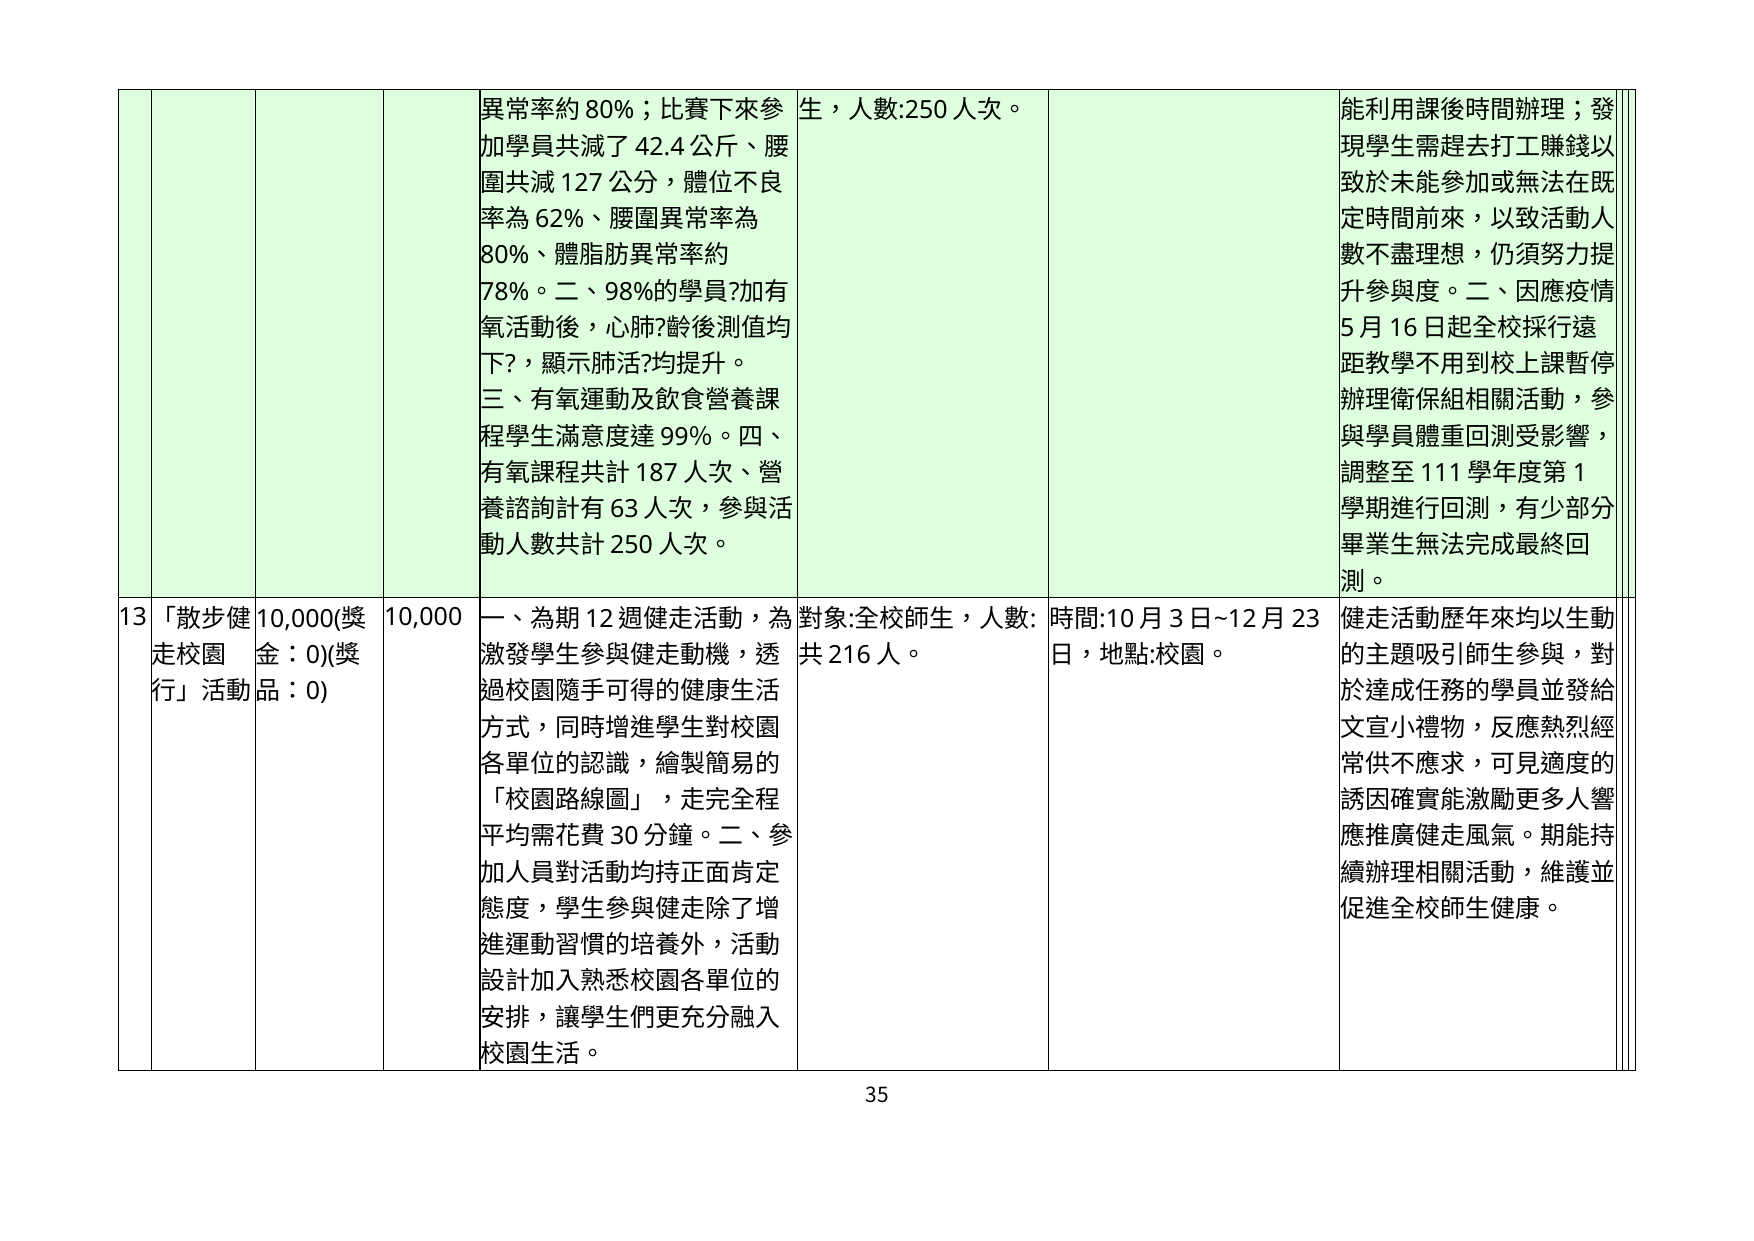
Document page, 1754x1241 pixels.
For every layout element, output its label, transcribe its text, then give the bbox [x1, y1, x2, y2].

table_cell [1623, 598, 1628, 1069]
table_cell 13 [119, 598, 151, 1069]
table_cell 10,000 [384, 598, 479, 1069]
table_cell [119, 90, 151, 597]
table_cell [256, 90, 383, 597]
table_cell [1623, 90, 1628, 597]
table_cell 異常率約80%；比賽下來參加學員共減了42.4公斤、腰圍共減127公分，體位不良率為62%、腰圍異常率為80%、體脂肪異常率約78%。二、98%的學員?加有氧活動後，心肺?齡後測值均下?，顯示肺活?均提升。三、有氧運動及飲食營養課程學生滿意度達99％。四、有氧課程共計187人次、營養諮詢計有63人次，參與活動人數共計250人次。 [481, 90, 797, 597]
table_cell 對象:全校師生，人數:共216人。 [798, 598, 1048, 1069]
table_cell 10,000(獎金：0)(獎品：0) [256, 598, 383, 1069]
table_cell 生，人數:250人次。 [798, 90, 1048, 597]
table_cell [1629, 598, 1635, 1069]
table_cell [384, 90, 479, 597]
table_cell [1049, 90, 1339, 597]
table_cell 一、為期12週健走活動，為激發學生參與健走動機，透過校園隨手可得的健康生活方式，同時增進學生對校園各單位的認識，繪製簡易的「校園路線圖」，走完全程平均需花費30分鐘。二、參加人員對活動均持正面肯定態度，學生參與健走除了增進運動習慣的培養外，活動設計加入熟悉校園各單位的安排，讓學生們更充分融入校園生活。 [481, 598, 797, 1069]
table_cell 時間:10月3日~12月23日，地點:校園。 [1049, 598, 1339, 1069]
table_cell [1617, 90, 1622, 597]
table_cell 健走活動歷年來均以生動的主題吸引師生參與，對於達成任務的學員並發給文宣小禮物，反應熱烈經常供不應求，可見適度的誘因確實能激勵更多人響應推廣健走風氣。期能持續辦理相關活動，維護並促進全校師生健康。 [1340, 598, 1616, 1069]
table_cell 「散步健走校園行」活動 [152, 598, 255, 1069]
table_cell 能利用課後時間辦理；發現學生需趕去打工賺錢以致於未能參加或無法在既定時間前來，以致活動人數不盡理想，仍須努力提升參與度。二、因應疫情5月16日起全校採行遠距教學不用到校上課暫停辦理衛保組相關活動，參與學員體重回測受影響，調整至111學年度第1學期進行回測，有少部分畢業生無法完成最終回測。 [1340, 90, 1616, 597]
table_cell [1629, 90, 1635, 597]
table_cell [1617, 598, 1622, 1069]
table_cell [152, 90, 255, 597]
